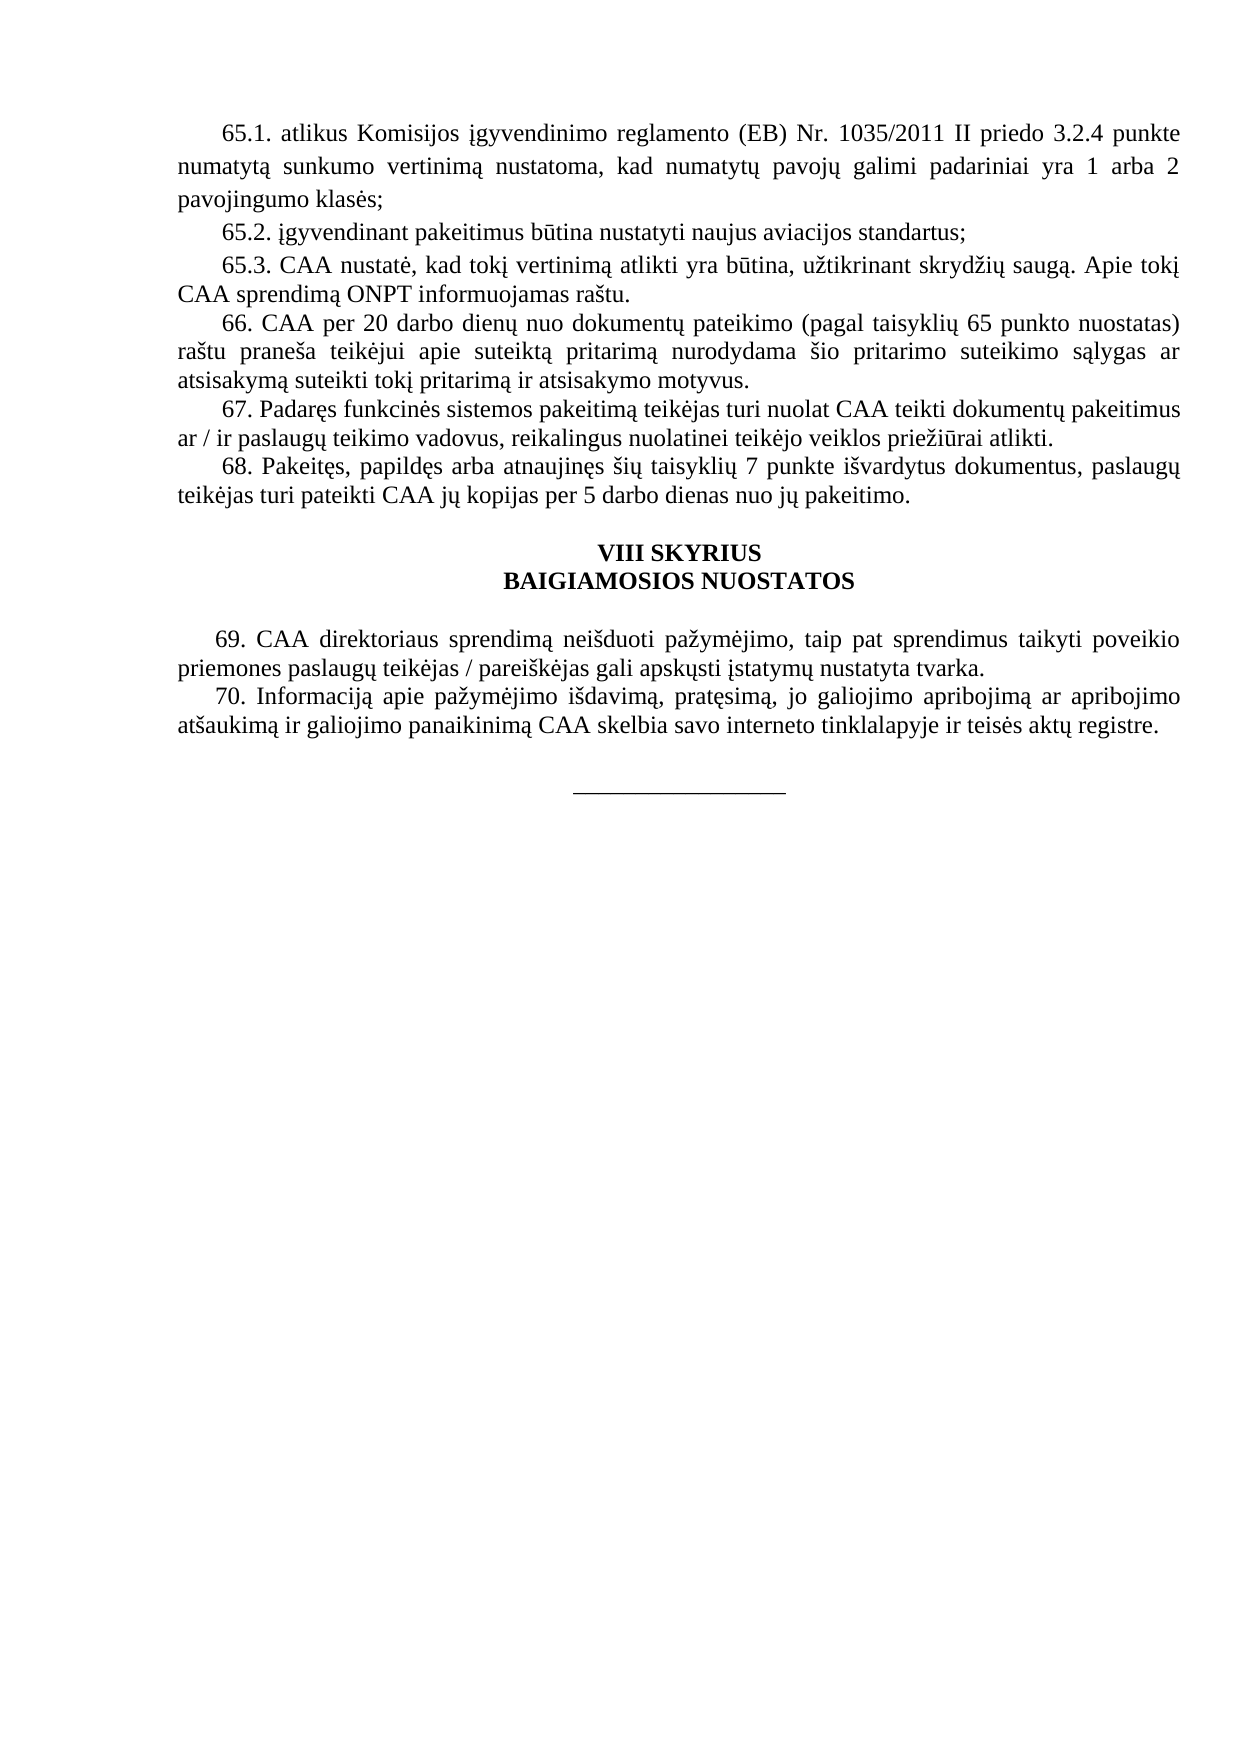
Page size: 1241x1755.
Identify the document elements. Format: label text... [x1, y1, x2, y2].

text 68. Pakeitęs, papildęs arba atnaujinęs šių taisyklių 7 punkte išvardytus dokumentus, paslaugų teikėjas turi pateikti CAA jų kopijas per 5 darbo dienas nuo jų pakeitimo. [177, 451, 1181, 509]
text VIII SKYRIUS [177, 538, 1181, 566]
text 66. CAA per 20 darbo dienų nuo dokumentų pateikimo (pagal taisyklių 65 punkto nuostatas) raštu praneša teikėjui apie suteiktą pritarimą nurodydama šio pritarimo suteikimo sąlygas ar atsisakymą suteikti tokį pritarimą ir atsisakymo motyvus. [177, 308, 1181, 394]
text _________________ [177, 768, 1181, 796]
text 70. Informaciją apie pažymėjimo išdavimą, pratęsimą, jo galiojimo apribojimą ar apribojimo atšaukimą ir galiojimo panaikinimą CAA skelbia savo interneto tinklalapyje ir teisės aktų registre. [177, 681, 1181, 739]
text 65.2. įgyvendinant pakeitimus būtina nustatyti naujus aviacijos standartus; [177, 217, 1181, 246]
text BAIGIAMOSIOS NUOSTATOS [177, 566, 1181, 595]
text 65.3. CAA nustatė, kad tokį vertinimą atlikti yra būtina, užtikrinant skrydžių saugą. Apie tokį CAA sprendimą ONPT informuojamas raštu. [177, 250, 1181, 308]
text 67. Padaręs funkcinės sistemos pakeitimą teikėjas turi nuolat CAA teikti dokumentų pakeitimus ar / ir paslaugų teikimo vadovus, reikalingus nuolatinei teikėjo veiklos priežiūrai atlikti. [177, 394, 1181, 451]
text 65.1. atlikus Komisijos įgyvendinimo reglamento (EB) Nr. 1035/2011 II priedo 3.2.4 punkte numatytą sunkumo vertinimą nustatoma, kad numatytų pavojų galimi padariniai yra 1 arba 2 pavojingumo klasės; [177, 118, 1181, 213]
text 69. CAA direktoriaus sprendimą neišduoti pažymėjimo, taip pat sprendimus taikyti poveikio priemones paslaugų teikėjas / pareiškėjas gali apskųsti įstatymų nustatyta tvarka. [177, 624, 1181, 681]
